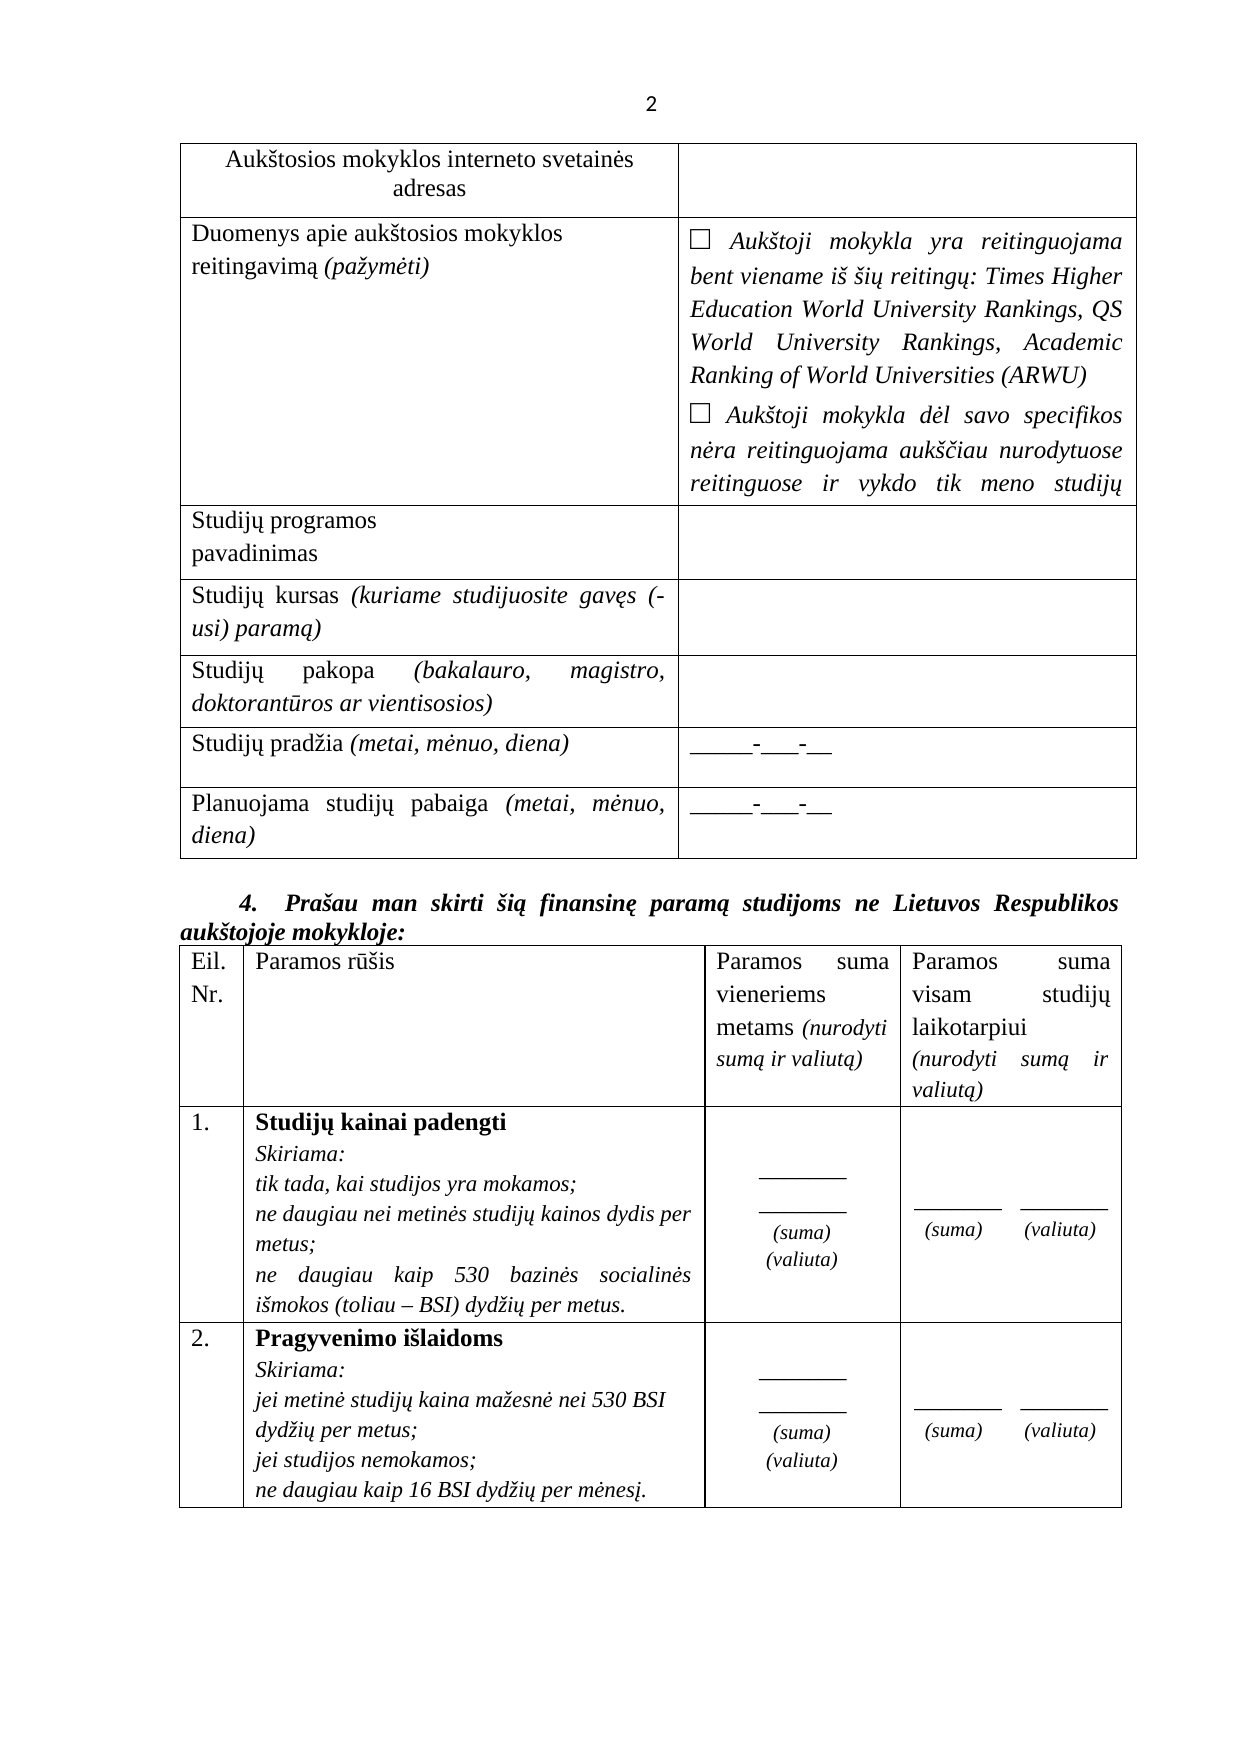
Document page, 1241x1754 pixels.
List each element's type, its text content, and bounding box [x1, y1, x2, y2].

table_cell [679, 144, 1136, 217]
table_cell _______ _______ (suma) (valiuta) [706, 1323, 900, 1507]
text 4. Prašau man skirti šią finansinę paramą studijoms ne Lietuvos Respublikos aukštojoje mokykloje: [180, 888, 1122, 945]
table_cell [679, 506, 1136, 579]
table_cell _______ _______ (suma) (valiuta) [901, 1107, 1121, 1322]
table_header Eil. Nr. [180, 946, 243, 1106]
table_cell _______ _______ (suma) (valiuta) [706, 1107, 900, 1322]
table_header Paramos suma vieneriems metams (nurodyti sumą ir valiutą) [706, 946, 900, 1106]
table_cell Studijų pakopa (bakalauro, magistro, doktorantūros ar vientisosios) [181, 656, 678, 727]
table_cell _______ _______ (suma) (valiuta) [901, 1323, 1121, 1507]
table_cell Studijų kursas (kuriame studijuosite gavęs (-usi) paramą) [181, 580, 678, 654]
table_cell _____-___-__ [679, 788, 1136, 858]
table_cell Aukštosios mokyklos interneto svetainės adresas [181, 144, 678, 217]
table_cell [679, 656, 1136, 727]
table_cell Pragyvenimo išlaidoms Skiriama: jei metinė studijų kaina mažesnė nei 530 BSI dydžių per metus; jei studijos nemokamos; ne daugiau kaip 16 BSI dydžių per mėnesį. [244, 1323, 704, 1507]
table_cell 2. [180, 1323, 243, 1507]
table_header Paramos rūšis [244, 946, 704, 1106]
table_cell [679, 580, 1136, 654]
table_cell Planuojama studijų pabaiga (metai, mėnuo, diena) [181, 788, 678, 858]
table_cell Studijų programos pavadinimas [181, 506, 678, 579]
table_cell Studijų pradžia (metai, mėnuo, diena) [181, 728, 678, 787]
table_cell □ Aukštoji mokykla yra reitinguojama bent viename iš šių reitingų: Times Higher Education World University Rankings, QS World University Rankings, Academic Ranking of World Universities (ARWU) □ Aukštoji mokykla dėl savo specifikos nėra reitinguojama aukščiau nurodytuose reitinguose ir vykdo tik meno studijų krypčių grupės programas [679, 218, 1136, 504]
table_header Paramos suma visam studijų laikotarpiui (nurodyti sumą ir valiutą) [901, 946, 1121, 1106]
table_cell Duomenys apie aukštosios mokyklos reitingavimą (pažymėti) [181, 218, 678, 504]
table_cell Studijų kainai padengti Skiriama: tik tada, kai studijos yra mokamos; ne daugiau nei metinės studijų kainos dydis per metus; ne daugiau kaip 530 bazinės socialinės išmokos (toliau – BSI) dydžių per metus. [244, 1107, 704, 1322]
table_cell 1. [180, 1107, 243, 1322]
table_cell _____-___-__ [679, 728, 1136, 787]
